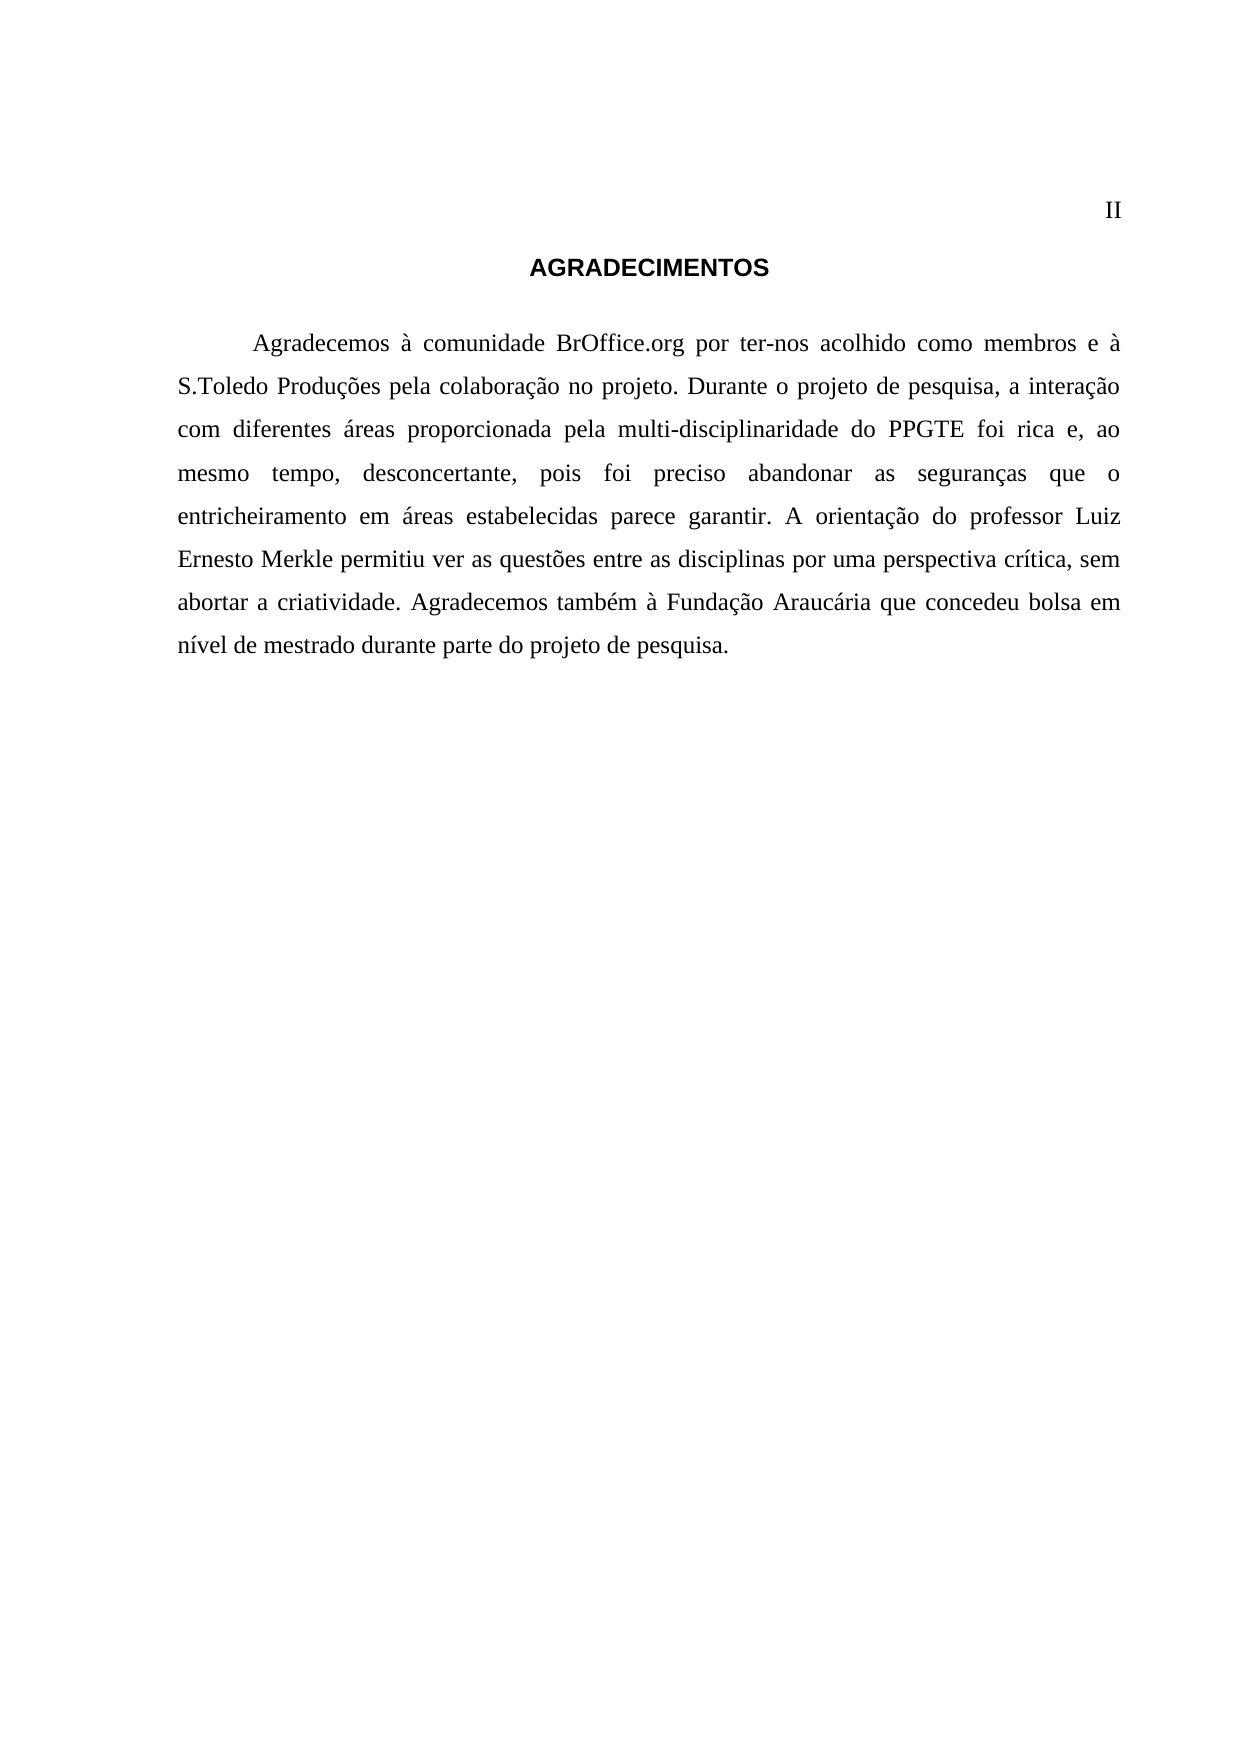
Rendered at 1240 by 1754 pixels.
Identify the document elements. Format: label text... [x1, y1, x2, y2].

text AGRADECIMENTOS [177, 253, 1121, 282]
text Agradecemos à comunidade BrOffice.org por ter-nos acolhido como membros e à S.Toledo Produções pela colaboração no projeto. Durante o projeto de pesquisa, a interação com diferentes áreas proporcionada pela multi-disciplinaridade do PPGTE foi rica e, ao mesmo tempo, desconcertante, pois foi preciso abandonar as seguranças que o entricheiramento em áreas estabelecidas parece garantir. A orientação do professor Luiz Ernesto Merkle permitiu ver as questões entre as disciplinas por uma perspectiva crítica, sem abortar a criatividade. Agradecemos também à Fundação Araucária que concedeu bolsa em nível de mestrado durante parte do projeto de pesquisa. [177, 328, 1121, 659]
